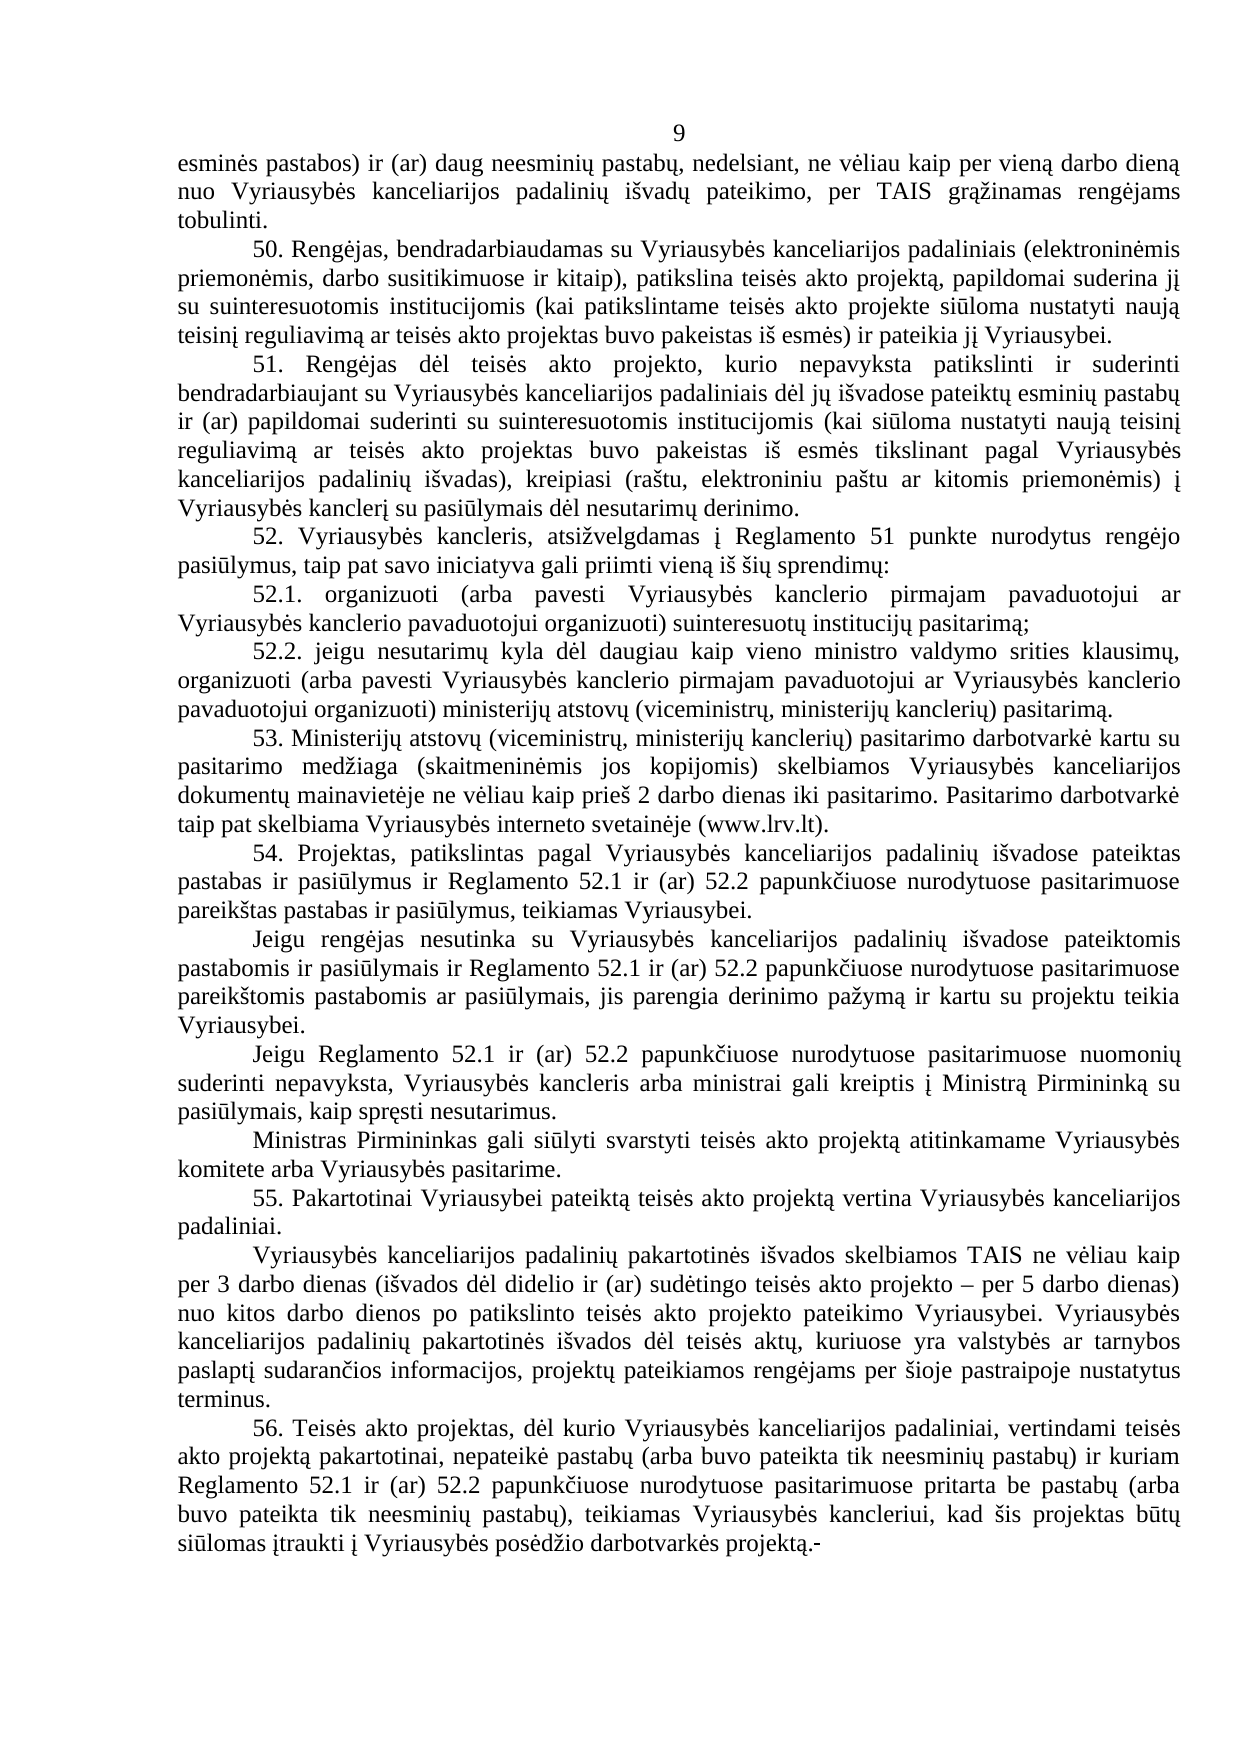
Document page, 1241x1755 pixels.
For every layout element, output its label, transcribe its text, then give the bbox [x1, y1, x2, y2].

text 50. Rengėjas, bendradarbiaudamas su Vyriausybės kanceliarijos padaliniais (elektroninėmis priemonėmis, darbo susitikimuose ir kitaip), patikslina teisės akto projektą, papildomai suderina jį su suinteresuotomis institucijomis (kai patikslintame teisės akto projekte siūloma nustatyti naują teisinį reguliavimą ar teisės akto projektas buvo pakeistas iš esmės) ir pateikia jį Vyriausybei. [177, 234, 1181, 349]
text esminės pastabos) ir (ar) daug neesminių pastabų, nedelsiant, ne vėliau kaip per vieną darbo dieną nuo Vyriausybės kanceliarijos padalinių išvadų pateikimo, per TAIS grąžinamas rengėjams tobulinti. [177, 148, 1181, 234]
text 56. Teisės akto projektas, dėl kurio Vyriausybės kanceliarijos padaliniai, vertindami teisės akto projektą pakartotinai, nepateikė pastabų (arba buvo pateikta tik neesminių pastabų) ir kuriam Reglamento 52.1 ir (ar) 52.2 papunkčiuose nurodytuose pasitarimuose pritarta be pastabų (arba buvo pateikta tik neesminių pastabų), teikiamas Vyriausybės kancleriui, kad šis projektas būtų siūlomas įtraukti į Vyriausybės posėdžio darbotvarkės projektą. [177, 1413, 1181, 1556]
text 53. Ministerijų atstovų (viceministrų, ministerijų kanclerių) pasitarimo darbotvarkė kartu su pasitarimo medžiaga (skaitmeninėmis jos kopijomis) skelbiamos Vyriausybės kanceliarijos dokumentų mainavietėje ne vėliau kaip prieš 2 darbo dienas iki pasitarimo. Pasitarimo darbotvarkė taip pat skelbiama Vyriausybės interneto svetainėje (www.lrv.lt). [177, 723, 1181, 838]
text 51. Rengėjas dėl teisės akto projekto, kurio nepavyksta patikslinti ir suderinti bendradarbiaujant su Vyriausybės kanceliarijos padaliniais dėl jų išvadose pateiktų esminių pastabų ir (ar) papildomai suderinti su suinteresuotomis institucijomis (kai siūloma nustatyti naują teisinį reguliavimą ar teisės akto projektas buvo pakeistas iš esmės tikslinant pagal Vyriausybės kanceliarijos padalinių išvadas), kreipiasi (raštu, elektroniniu paštu ar kitomis priemonėmis) į Vyriausybės kanclerį su pasiūlymais dėl nesutarimų derinimo. [177, 349, 1181, 521]
text 52. Vyriausybės kancleris, atsižvelgdamas į Reglamento 51 punkte nurodytus rengėjo pasiūlymus, taip pat savo iniciatyva gali priimti vieną iš šių sprendimų: [177, 521, 1181, 579]
text 52.2. jeigu nesutarimų kyla dėl daugiau kaip vieno ministro valdymo srities klausimų, organizuoti (arba pavesti Vyriausybės kanclerio pirmajam pavaduotojui ar Vyriausybės kanclerio pavaduotojui organizuoti) ministerijų atstovų (viceministrų, ministerijų kanclerių) pasitarimą. [177, 636, 1181, 723]
text Jeigu rengėjas nesutinka su Vyriausybės kanceliarijos padalinių išvadose pateiktomis pastabomis ir pasiūlymais ir Reglamento 52.1 ir (ar) 52.2 papunkčiuose nurodytuose pasitarimuose pareikštomis pastabomis ar pasiūlymais, jis parengia derinimo pažymą ir kartu su projektu teikia Vyriausybei. [177, 924, 1181, 1039]
text Jeigu Reglamento 52.1 ir (ar) 52.2 papunkčiuose nurodytuose pasitarimuose nuomonių suderinti nepavyksta, Vyriausybės kancleris arba ministrai gali kreiptis į Ministrą Pirmininką su pasiūlymais, kaip spręsti nesutarimus. [177, 1039, 1181, 1125]
text Vyriausybės kanceliarijos padalinių pakartotinės išvados skelbiamos TAIS ne vėliau kaip per 3 darbo dienas (išvados dėl didelio ir (ar) sudėtingo teisės akto projekto – per 5 darbo dienas) nuo kitos darbo dienos po patikslinto teisės akto projekto pateikimo Vyriausybei. Vyriausybės kanceliarijos padalinių pakartotinės išvados dėl teisės aktų, kuriuose yra valstybės ar tarnybos paslaptį sudarančios informacijos, projektų pateikiamos rengėjams per šioje pastraipoje nustatytus terminus. [177, 1240, 1181, 1413]
text 55. Pakartotinai Vyriausybei pateiktą teisės akto projektą vertina Vyriausybės kanceliarijos padaliniai. [177, 1183, 1181, 1240]
text 52.1. organizuoti (arba pavesti Vyriausybės kanclerio pirmajam pavaduotojui ar Vyriausybės kanclerio pavaduotojui organizuoti) suinteresuotų institucijų pasitarimą; [177, 579, 1181, 636]
text Ministras Pirmininkas gali siūlyti svarstyti teisės akto projektą atitinkamame Vyriausybės komitete arba Vyriausybės pasitarime. [177, 1125, 1181, 1183]
text 54. Projektas, patikslintas pagal Vyriausybės kanceliarijos padalinių išvadose pateiktas pastabas ir pasiūlymus ir Reglamento 52.1 ir (ar) 52.2 papunkčiuose nurodytuose pasitarimuose pareikštas pastabas ir pasiūlymus, teikiamas Vyriausybei. [177, 838, 1181, 924]
